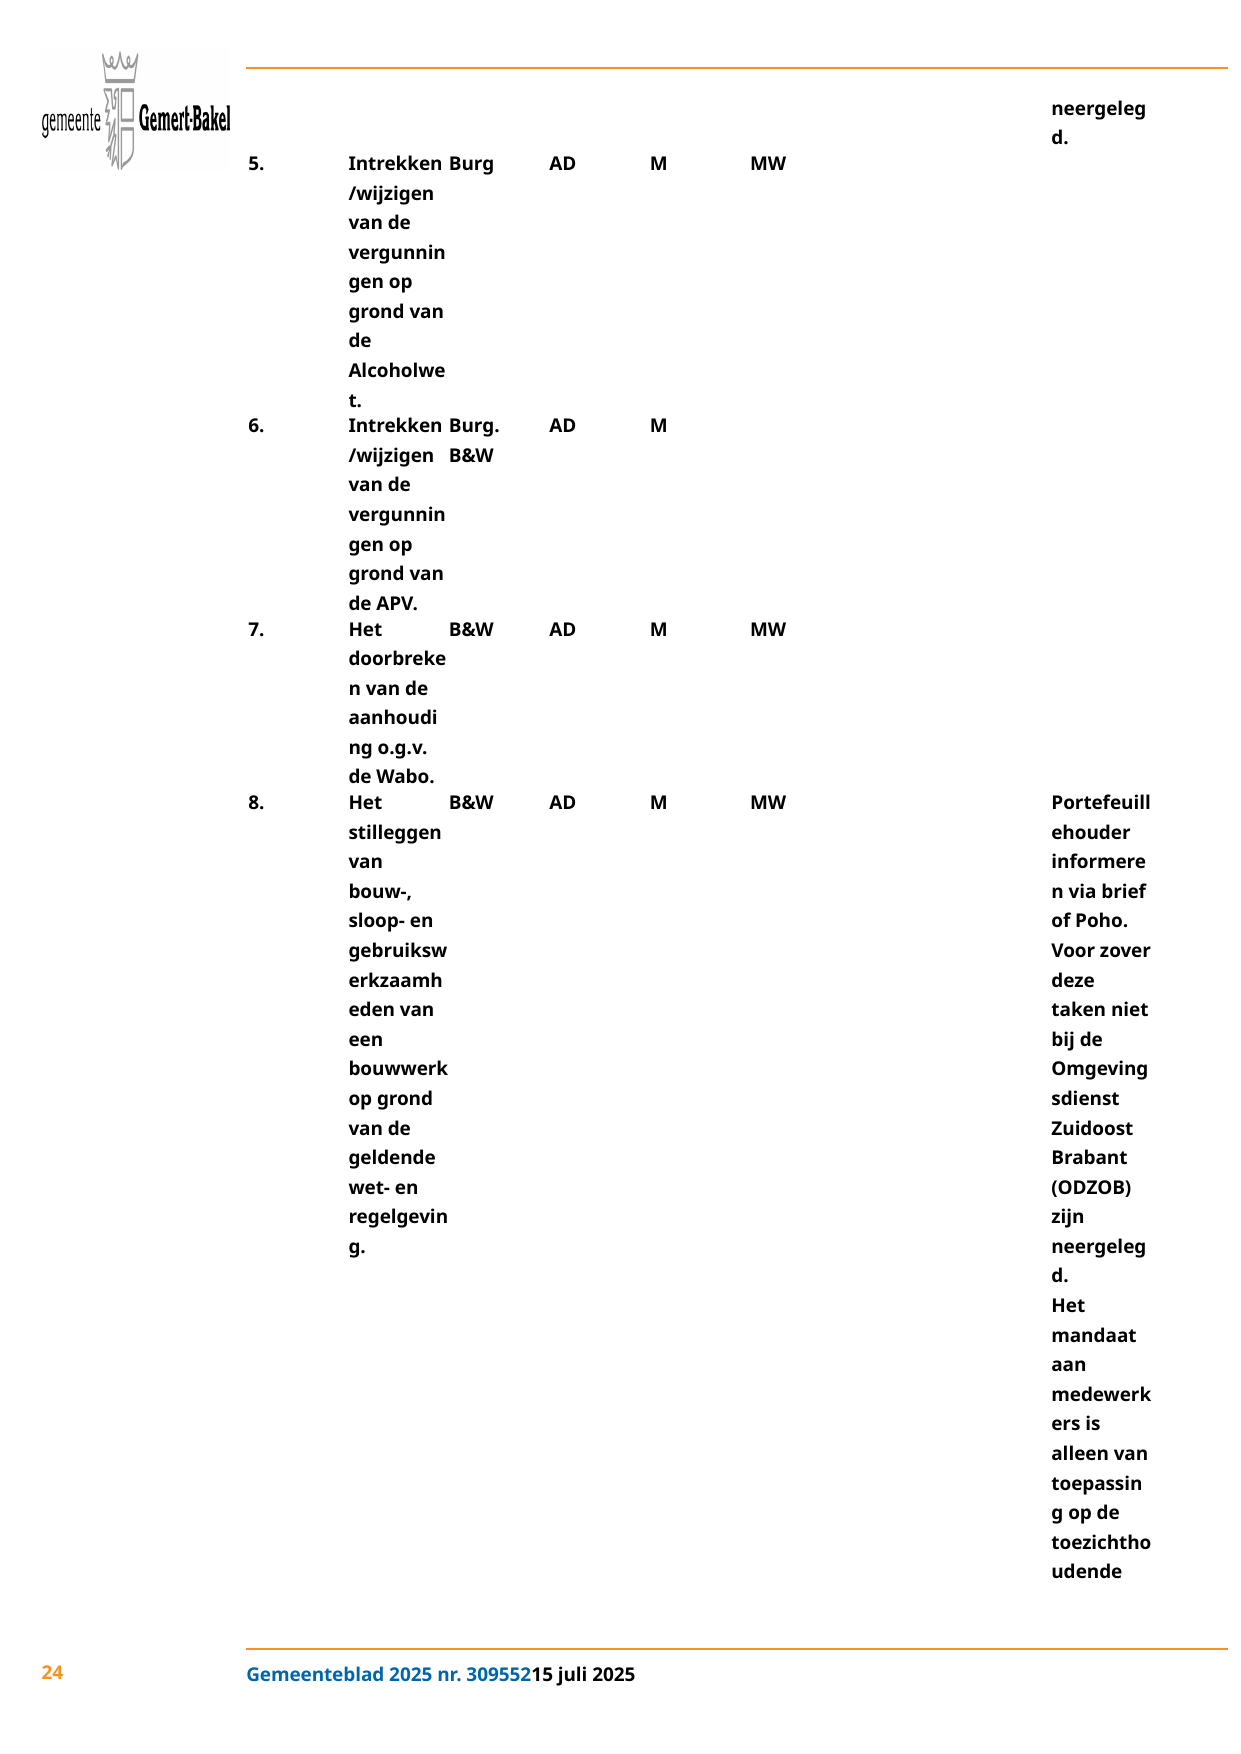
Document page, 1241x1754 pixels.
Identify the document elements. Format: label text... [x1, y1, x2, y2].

table_cell 8. [248, 789, 348, 1584]
table_cell Het stilleggen van bouw-, sloop- en gebruikswerkzaamheden van een bouwwerk op grond van de geldende wet- en regelgeving. [348, 789, 449, 1584]
table_cell Burg [449, 150, 549, 412]
table_cell AD [549, 150, 649, 412]
table_cell [951, 413, 1051, 616]
table_cell [850, 413, 951, 616]
table_cell M [650, 150, 750, 412]
table_cell MW [750, 789, 850, 1584]
table_cell [850, 616, 951, 789]
table_cell [248, 95, 348, 150]
table_cell 6. [248, 413, 348, 616]
table_cell [549, 95, 649, 150]
table_cell AD [549, 616, 649, 789]
table_cell AD [549, 413, 649, 616]
table_cell [850, 95, 951, 150]
table_cell neergelegd. [1051, 95, 1152, 150]
table_cell [850, 789, 951, 1584]
table_cell B&W [449, 789, 549, 1584]
table_cell [1051, 616, 1152, 789]
table_cell 7. [248, 616, 348, 789]
table_cell [1051, 413, 1152, 616]
table_cell [951, 789, 1051, 1584]
table_cell [850, 150, 951, 412]
table_cell 5. [248, 150, 348, 412]
table_cell [951, 95, 1051, 150]
table_cell [449, 95, 549, 150]
table_cell [650, 95, 750, 150]
table_cell [1051, 150, 1152, 412]
table_cell Portefeuillehouder informeren via brief of Poho. Voor zover deze taken niet bij de Omgevingsdienst Zuidoost Brabant (ODZOB) zijn neergelegd. Het mandaat aan medewerkers is alleen van toepassing op de toezichthoudende [1051, 789, 1152, 1584]
table_cell [348, 95, 449, 150]
table_cell [750, 413, 850, 616]
table_cell Intrekken/wijzigen van de vergunningen op grond van de Alcoholwet. [348, 150, 449, 412]
table_cell Het doorbreken van de aanhouding o.g.v. de Wabo. [348, 616, 449, 789]
table_cell B&W [449, 616, 549, 789]
table_cell Burg. B&W [449, 413, 549, 616]
table_cell Intrekken/wijzigen van de vergunningen op grond van de APV. [348, 413, 449, 616]
table_cell [750, 95, 850, 150]
table_cell AD [549, 789, 649, 1584]
table_cell M [650, 413, 750, 616]
table_cell [951, 150, 1051, 412]
table_cell M [650, 789, 750, 1584]
picture [41, 47, 231, 172]
table_cell MW [750, 616, 850, 789]
table_cell [951, 616, 1051, 789]
table_cell M [650, 616, 750, 789]
table_cell MW [750, 150, 850, 412]
